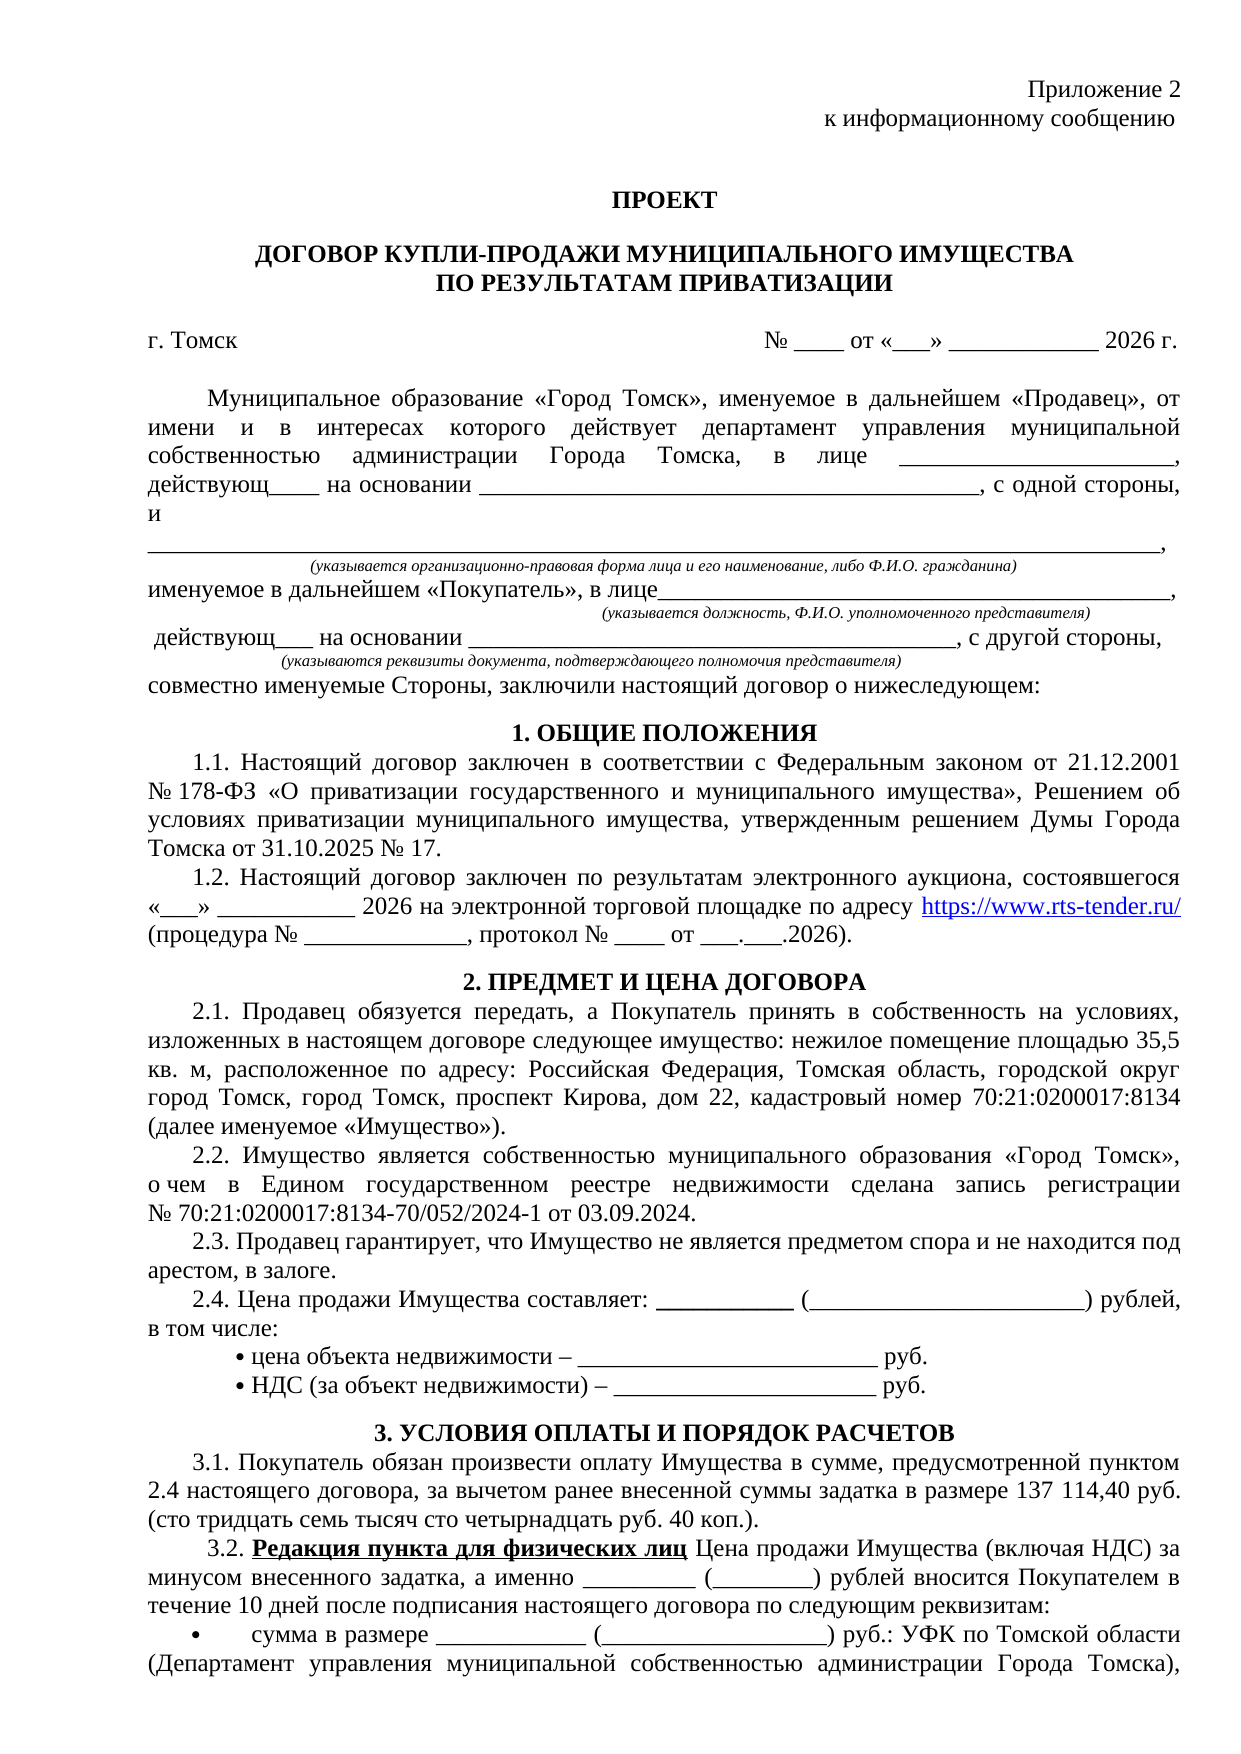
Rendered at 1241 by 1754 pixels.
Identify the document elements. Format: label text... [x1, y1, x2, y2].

text ДОГОВОР КУПЛИ-ПРОДАЖИ МУНИЦИПАЛЬНОГО ИМУЩЕСТВА [148, 239, 1181, 268]
text к информационному сообщению [89, 103, 1181, 131]
text 3.2. Редакция пункта для физических лиц Цена продажи Имущества (включая НДС) за минусом внесенного задатка, а именно _________ (________) рублей вносится Покупателем в течение 10 дней после подписания настоящего договора по следующим реквизитам: [148, 1533, 1181, 1619]
text (указываются реквизиты документа, подтверждающего полномочия представителя) [148, 651, 1181, 670]
text 1.1. Настоящий договор заключен в соответствии с Федеральным законом от 21.12.2001 № 178-ФЗ «О приватизации государственного и муниципального имущества», Решением об условиях приватизации муниципального имущества, утвержденным решением Думы Города Томска от 31.10.2025 № 17. [148, 747, 1181, 862]
text действующ___ на основании _______________________________________, с другой стороны, [148, 622, 1181, 651]
text Муниципальное образование «Город Томск», именуемое в дальнейшем «Продавец», от имени и в интересах которого действует департамент управления муниципальной собственностью администрации Города Томска, в лице ______________________, действующ____ на основании ________________________________________, с одной стороны, и _________________________________________________________________________________, [148, 383, 1181, 555]
text г. Томск № ____ от «___» ____________ 2026 г. [148, 325, 1181, 354]
text 2.1. Продавец обязуется передать, а Покупатель принять в собственность на условиях, изложенных в настоящем договоре следующее имущество: нежилое помещение площадью 35,5 кв. м, расположенное по адресу: Российская Федерация, Томская область, городской округ город Томск, город Томск, проспект Кирова, дом 22, кадастровый номер 70:21:0200017:8134 (далее именуемое «Имущество»). [148, 996, 1181, 1140]
text (указывается должность, Ф.И.О. уполномоченного представителя) [148, 603, 1181, 622]
list цена объекта недвижимости – ________________________ руб. [236, 1341, 1181, 1370]
subtitle Приложение 2 [148, 74, 1181, 103]
list НДС (за объект недвижимости) – _____________________ руб. [236, 1370, 1181, 1399]
text 2. ПРЕДМЕТ И ЦЕНА ДОГОВОРА [148, 967, 1181, 996]
text 1.2. Настоящий договор заключен по результатам электронного аукциона, состоявшегося «___» ___________ 2026 на электронной торговой площадке по адресу https://www.rts-tender.ru/ (процедура № _____________, протокол № ____ от ___.___.2026). [148, 862, 1181, 948]
text совместно именуемые Стороны, заключили настоящий договор о нижеследующем: [148, 670, 1181, 699]
text именуемое в дальнейшем «Покупатель», в лице_________________________________________, [148, 574, 1181, 603]
text 2.4. Цена продажи Имущества составляет: ___________ (______________________) рублей, в том числе: [148, 1284, 1181, 1341]
text ПО РЕЗУЛЬТАТАМ ПРИВАТИЗАЦИИ [148, 268, 1181, 297]
text 3. УСЛОВИЯ ОПЛАТЫ И ПОРЯДОК РАСЧЕТОВ [148, 1418, 1181, 1447]
text 3.1. Покупатель обязан произвести оплату Имущества в сумме, предусмотренной пунктом 2.4 настоящего договора, за вычетом ранее внесенной суммы задатка в размере 137 114,40 руб. (сто тридцать семь тысяч сто четырнадцать руб. 40 коп.). [148, 1447, 1181, 1533]
text 1. ОБЩИЕ ПОЛОЖЕНИЯ [148, 718, 1181, 747]
text 2.2. Имущество является собственностью муниципального образования «Город Томск», о чем в Едином государственном реестре недвижимости сделана запись регистрации № 70:21:0200017:8134-70/052/2024-1 от 03.09.2024. [148, 1140, 1181, 1226]
text ПРОЕКТ [148, 185, 1181, 214]
list сумма в размере ____________ (__________________) руб.: УФК по Томской области (Департамент управления муниципальной собственностью администрации Города Томска), [148, 1619, 1181, 1677]
text 2.3. Продавец гарантирует, что Имущество не является предметом спора и не находится под арестом, в залоге. [148, 1226, 1181, 1284]
text (указывается организационно-правовая форма лица и его наименование, либо Ф.И.О. гражданина) [148, 555, 1181, 574]
